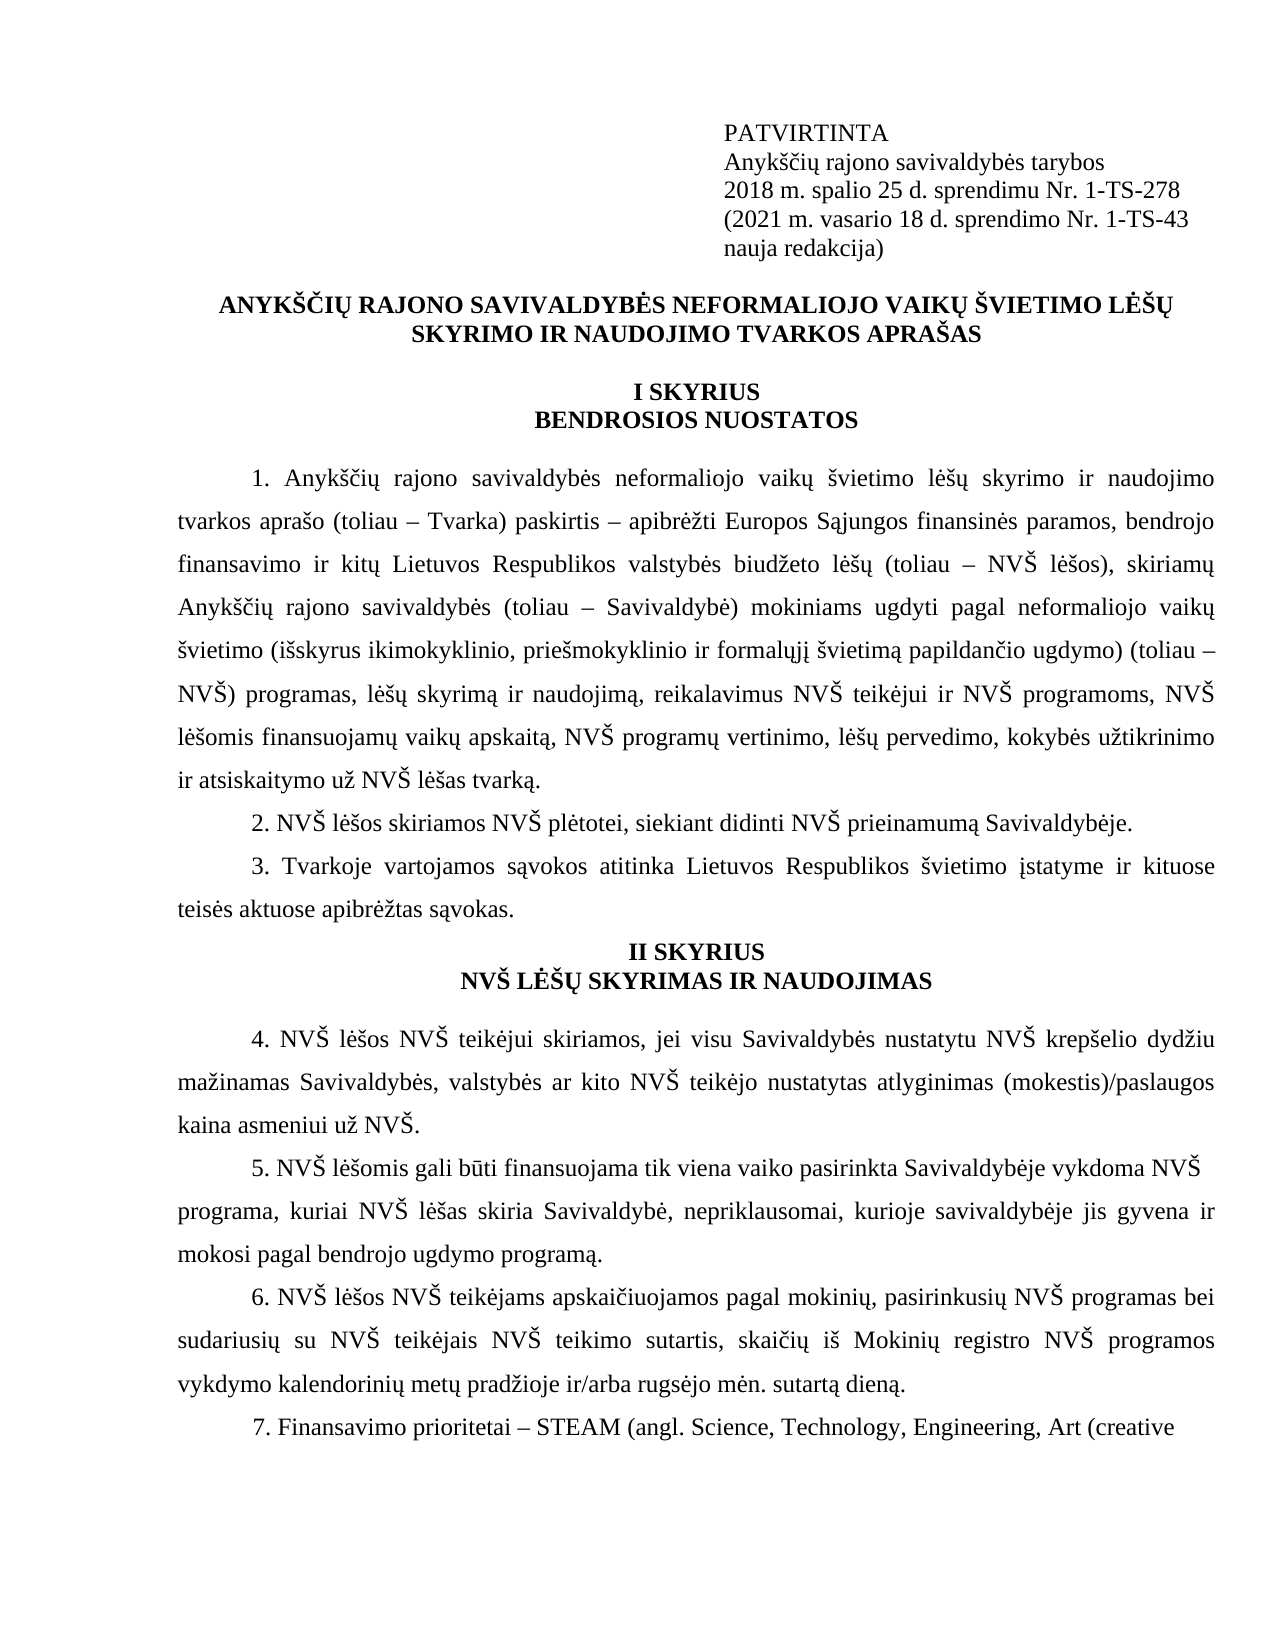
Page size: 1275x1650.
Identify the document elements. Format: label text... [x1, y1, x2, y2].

text Anykščių rajono savivaldybės tarybos [177, 147, 1216, 176]
text 1. Anykščių rajono savivaldybės neformaliojo vaikų švietimo lėšų skyrimo ir naudojimo tvarkos aprašo (toliau – Tvarka) paskirtis – apibrėžti Europos Sąjungos finansinės paramos, bendrojo finansavimo ir kitų Lietuvos Respublikos valstybės biudžeto lėšų (toliau – NVŠ lėšos), skiriamų Anykščių rajono savivaldybės (toliau – Savivaldybė) mokiniams ugdyti pagal neformaliojo vaikų švietimo (išskyrus ikimokyklinio, priešmokyklinio ir formalųjį švietimą papildančio ugdymo) (toliau – NVŠ) programas, lėšų skyrimą ir naudojimą, reikalavimus NVŠ teikėjui ir NVŠ programoms, NVŠ lėšomis finansuojamų vaikų apskaitą, NVŠ programų vertinimo, lėšų pervedimo, kokybės užtikrinimo ir atsiskaitymo už NVŠ lėšas tvarką. [177, 463, 1216, 794]
text programa, kuriai NVŠ lėšas skiria Savivaldybė, nepriklausomai, kurioje savivaldybėje jis gyvena ir mokosi pagal bendrojo ugdymo programą. [177, 1196, 1216, 1268]
text 2018 m. spalio 25 d. sprendimu Nr. 1-TS-278 [177, 176, 1216, 204]
text PATVIRTINTA [177, 118, 1216, 147]
text nauja redakcija) [177, 233, 1216, 262]
text 7. Finansavimo prioritetai – STEAM (angl. Science, Technology, Engineering, Art (creative [177, 1412, 1216, 1441]
text 5. NVŠ lėšomis gali būti finansuojama tik viena vaiko pasirinkta Savivaldybėje vykdoma NVŠ [177, 1153, 1216, 1182]
text SKYRIMO IR NAUDOJIMO TVARKOS APRAŠAS [177, 319, 1216, 348]
text 6. NVŠ lėšos NVŠ teikėjams apskaičiuojamos pagal mokinių, pasirinkusių NVŠ programas bei sudariusių su NVŠ teikėjais NVŠ teikimo sutartis, skaičių iš Mokinių registro NVŠ programos vykdymo kalendorinių metų pradžioje ir/arba rugsėjo mėn. sutartą dieną. [177, 1282, 1216, 1397]
text 4. NVŠ lėšos NVŠ teikėjui skiriamos, jei visu Savivaldybės nustatytu NVŠ krepšelio dydžiu mažinamas Savivaldybės, valstybės ar kito NVŠ teikėjo nustatytas atlyginimas (mokestis)/paslaugos kaina asmeniui už NVŠ. [177, 1024, 1216, 1139]
text NVŠ LĖŠŲ SKYRIMAS IR NAUDOJIMAS [177, 966, 1216, 995]
text I SKYRIUS [177, 377, 1216, 406]
text 2. NVŠ lėšos skiriamos NVŠ plėtotei, siekiant didinti NVŠ prieinamumą Savivaldybėje. [177, 808, 1216, 837]
text (2021 m. vasario 18 d. sprendimo Nr. 1-TS-43 [177, 204, 1216, 233]
text BENDROSIOS NUOSTATOS [177, 406, 1216, 434]
text II SKYRIUS [177, 937, 1216, 966]
text ANYKŠČIŲ RAJONO SAVIVALDYBĖS NEFORMALIOJO VAIKŲ ŠVIETIMO LĖŠŲ [177, 291, 1216, 319]
text 3. Tvarkoje vartojamos sąvokos atitinka Lietuvos Respublikos švietimo įstatyme ir kituose teisės aktuose apibrėžtas sąvokas. [177, 851, 1216, 923]
